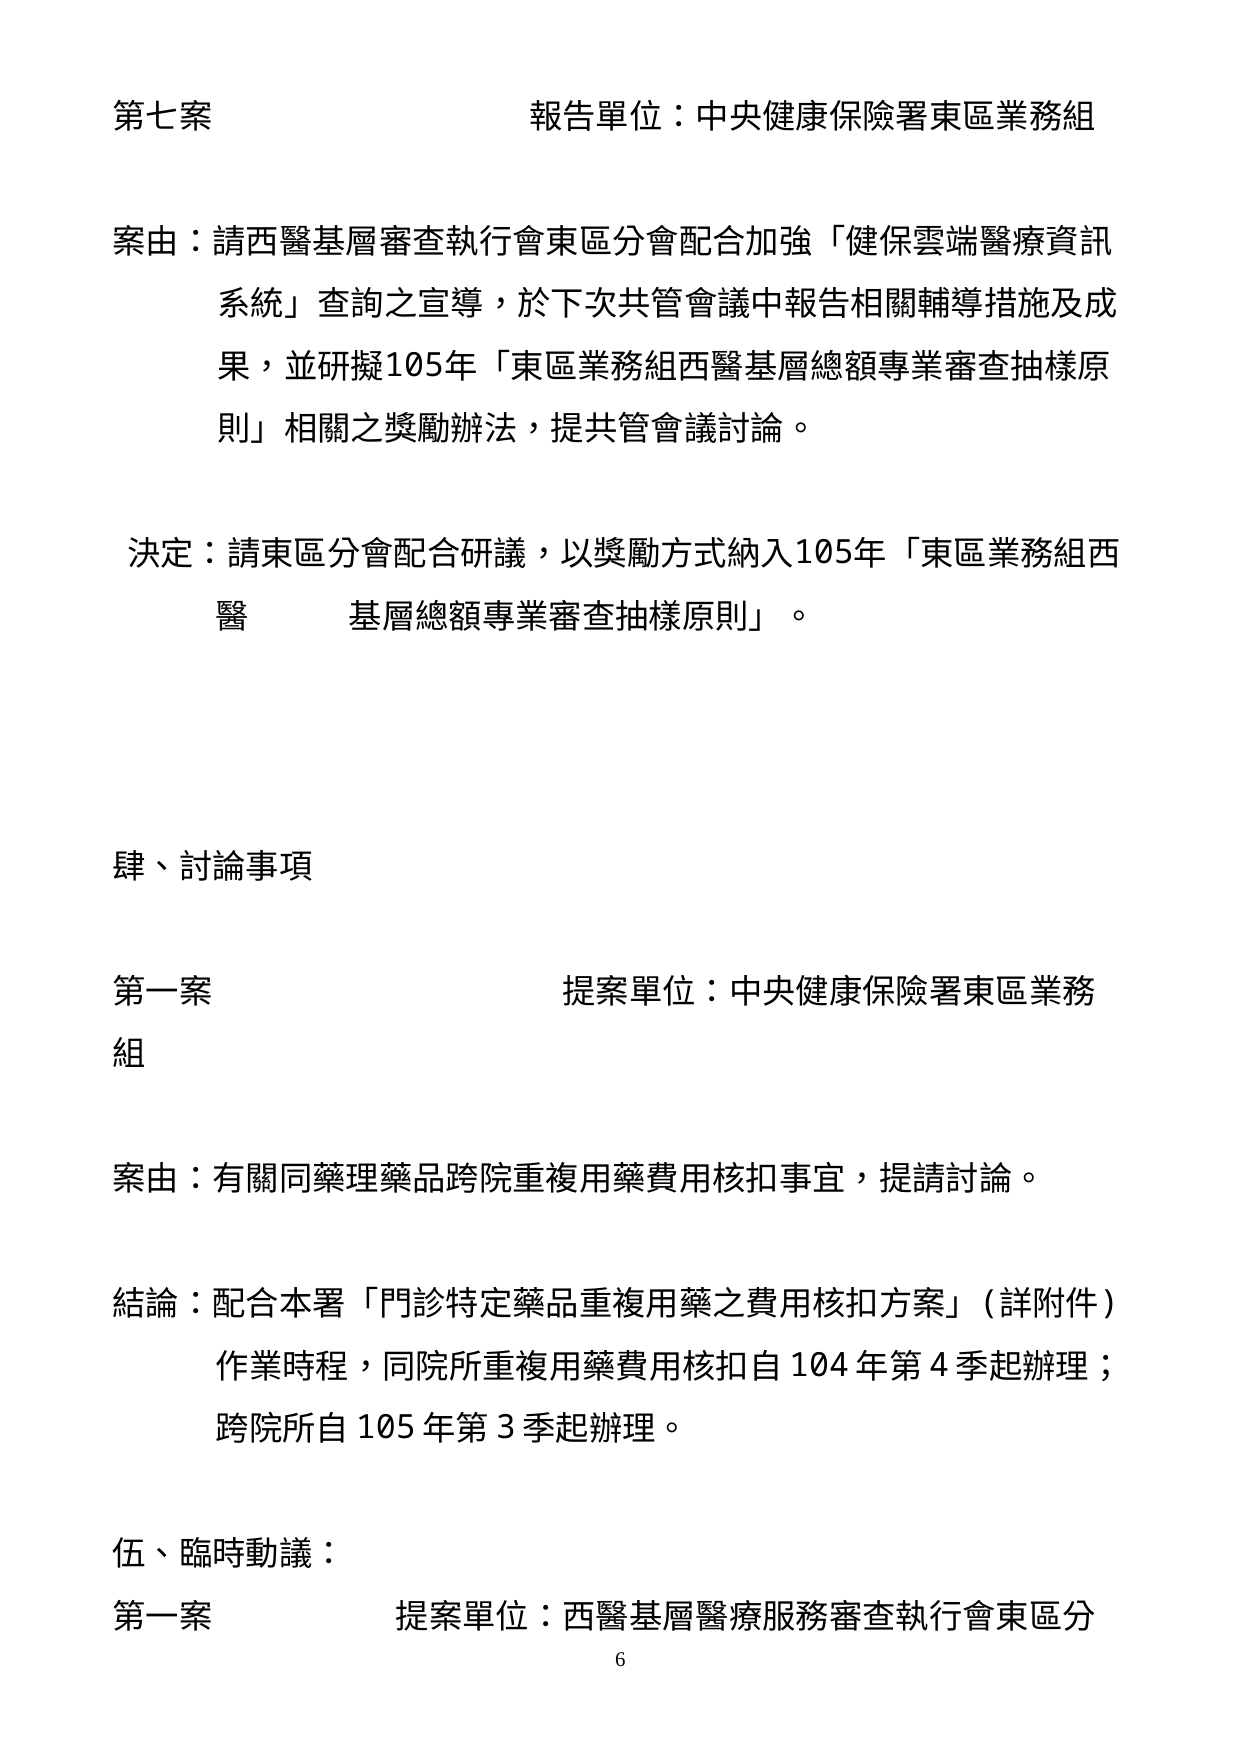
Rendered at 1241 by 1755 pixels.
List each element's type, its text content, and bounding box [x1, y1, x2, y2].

text 伍、臨時動議： [112, 1509, 1128, 1572]
text 第一案 提案單位：中央健康保險署東區業務組 [112, 947, 1128, 1072]
text 案由：有關同藥理藥品跨院重複用藥費用核扣事宜，提請討論。 [112, 1134, 1128, 1197]
text 決定：請東區分會配合研議，以獎勵方式納入105年「東區業務組西醫 基層總額專業審查抽樣原則」。 [127, 509, 1128, 634]
text 結論：配合本署「門診特定藥品重複用藥之費用核扣方案」(詳附件)作業時程，同院所重複用藥費用核扣自104年第4季起辦理；跨院所自105年第3季起辦理。 [112, 1259, 1128, 1447]
text 第七案 報告單位：中央健康保險署東區業務組 [112, 72, 1128, 134]
text 肆、討論事項 [112, 822, 1128, 884]
text 案由：請西醫基層審查執行會東區分會配合加強「健保雲端醫療資訊系統」查詢之宣導，於下次共管會議中報告相關輔導措施及成果，並研擬105年「東區業務組西醫基層總額專業審查抽樣原則」相關之獎勵辦法，提共管會議討論。 [112, 197, 1128, 447]
text 第一案 提案單位：西醫基層醫療服務審查執行會東區分 [112, 1572, 1128, 1634]
